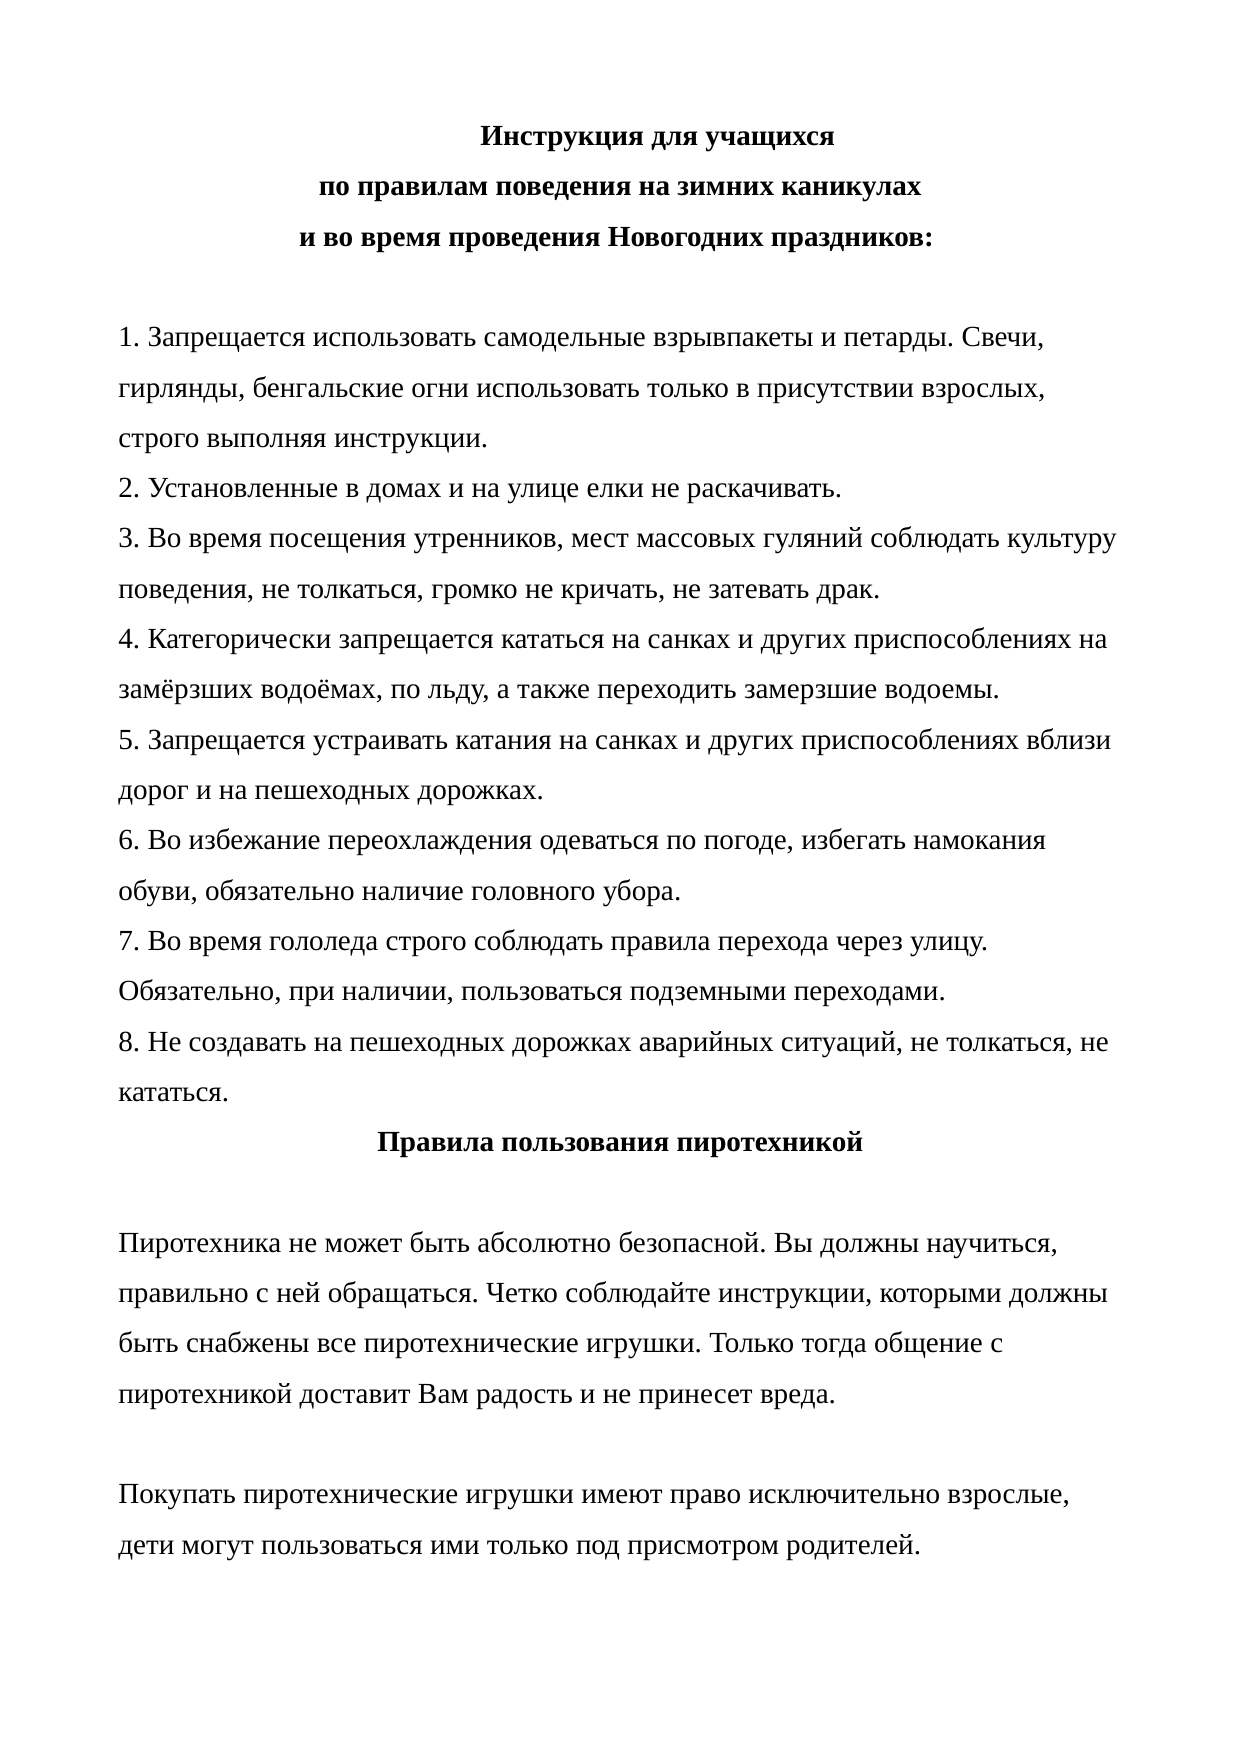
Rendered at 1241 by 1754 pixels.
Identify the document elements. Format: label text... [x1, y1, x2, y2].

text Покупать пиротехнические игрушки имеют право исключительно взрослые, дети могут пользоваться ими только под присмотром родителей. [118, 1426, 1122, 1560]
text Правила пользования пиротехникой [118, 1124, 1122, 1158]
text по правилам поведения на зимних каникулах [118, 168, 1122, 202]
text 1. Запрещается использовать самодельные взрывпакеты и петарды. Свечи, гирлянды, бенгальские огни использовать только в присутствии взрослых, строго выполняя инструкции. 2. Установленные в домах и на улице елки не раскачивать. 3. Во время посещения утренников, мест массовых гуляний соблюдать культуру поведения, не толкаться, громко не кричать, не затевать драк. 4. Категорически запрещается кататься на санках и других приспособлениях на замёрзших водоёмах, по льду, а также переходить замерзшие водоемы. 5. Запрещается устраивать катания на санках и других приспособлениях вблизи дорог и на пешеходных дорожках. 6. Во избежание переохлаждения одеваться по погоде, избегать намокания обуви, обязательно наличие головного убора. 7. Во время гололеда строго соблюдать правила перехода через улицу. Обязательно, при наличии, пользоваться подземными переходами. 8. Не создавать на пешеходных дорожках аварийных ситуаций, не толкаться, не кататься. [118, 269, 1122, 1108]
text и во время проведения Новогодних праздников: [118, 219, 1122, 252]
text Инструкция для учащихся [118, 118, 1122, 152]
text Пиротехника не может быть абсолютно безопасной. Вы должны научиться, правильно с ней обращаться. Четко соблюдайте инструкции, которыми должны быть снабжены все пиротехнические игрушки. Только тогда общение с пиротехникой доставит Вам радость и не принесет вреда. [118, 1225, 1122, 1409]
